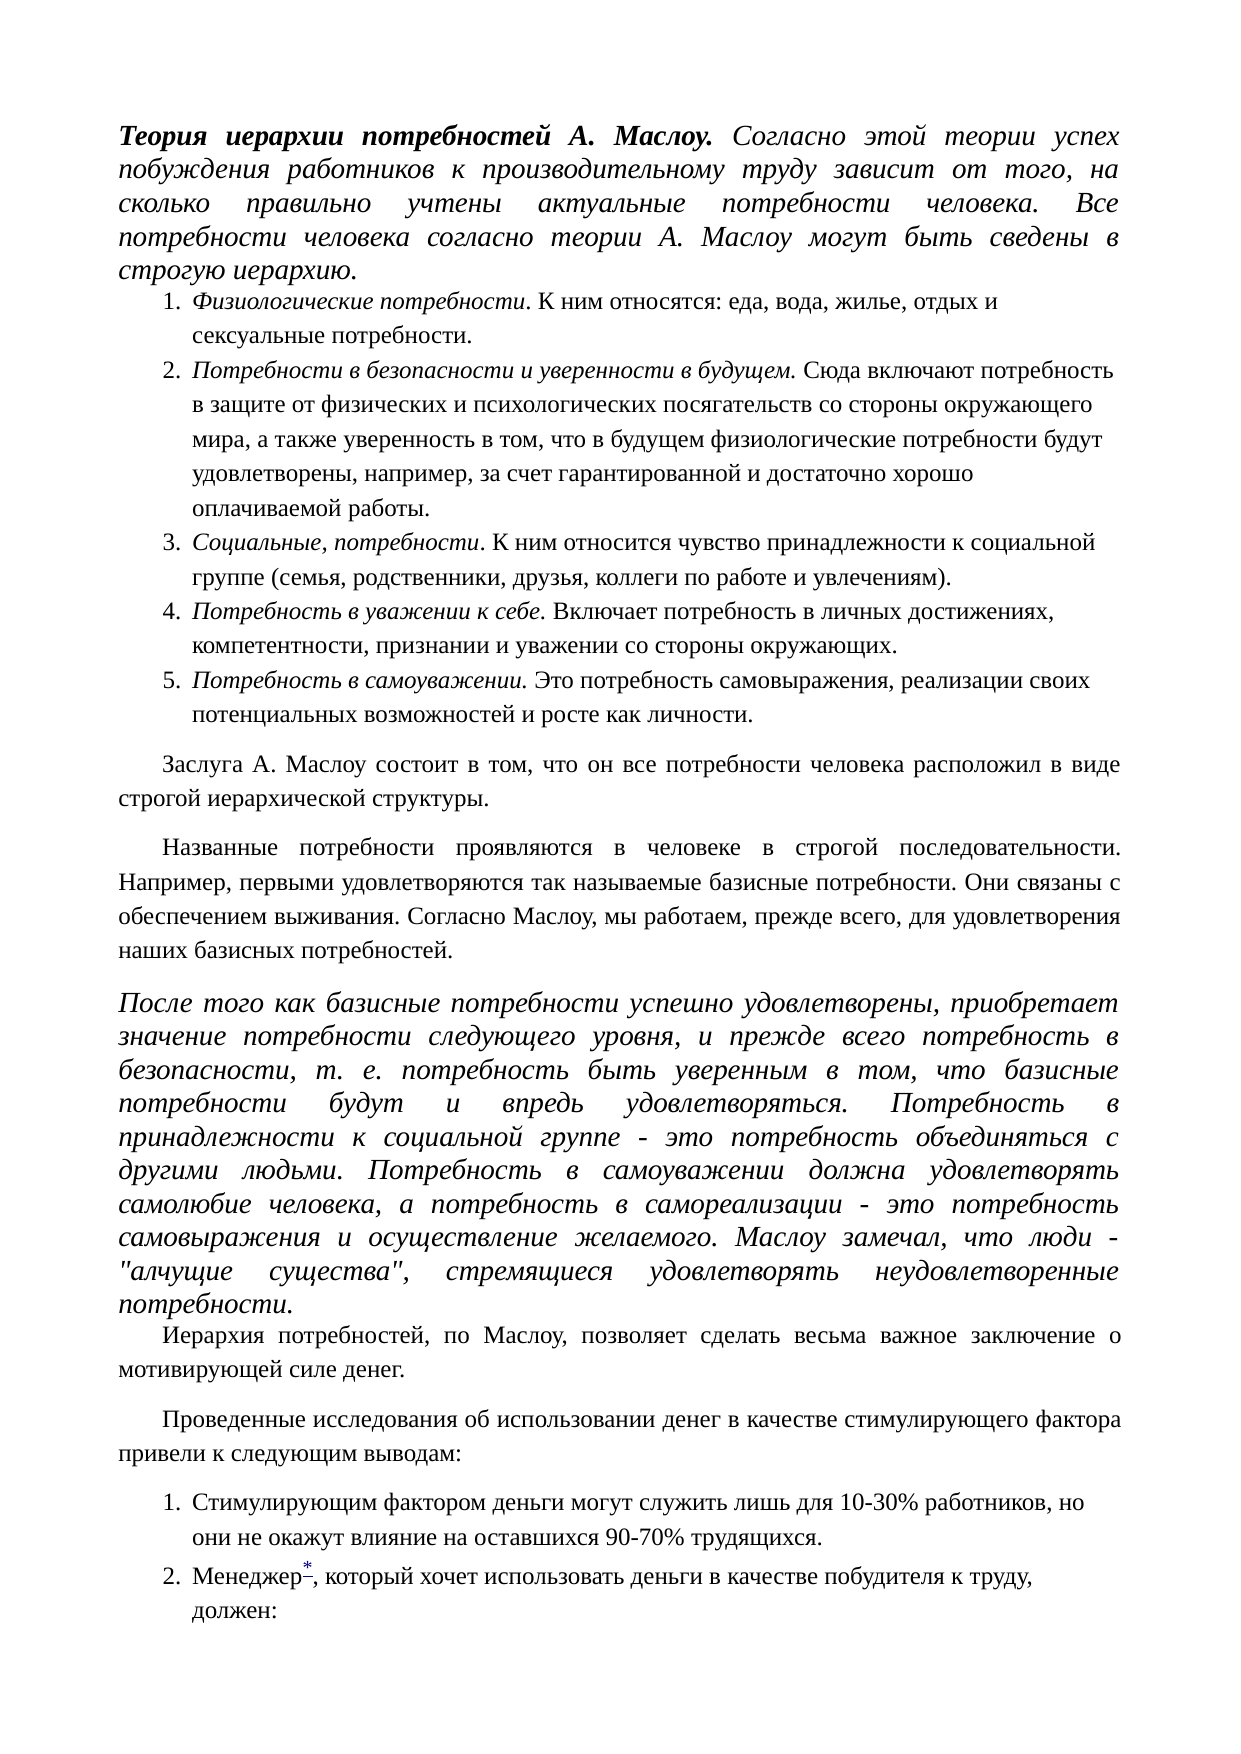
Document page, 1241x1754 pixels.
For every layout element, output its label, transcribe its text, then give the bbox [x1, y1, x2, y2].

text Названные потребности проявляются в человеке в строгой последовательности. Например, первыми удовлетворяются так называемые базисные потребности. Они связаны с обеспечением выживания. Согласно Маслоу, мы работаем, прежде всего, для удовлетворения наших базисных потребностей. [118, 832, 1122, 964]
text Иерархия потребностей, по Маслоу, позволяет сделать весьма важное заключение о мотивирующей силе денег. [118, 1320, 1122, 1383]
list Потребность в уважении к себе. Включает потребность в личных достижениях, компетентности, признании и уважении со стороны окружающих. [162, 596, 1122, 659]
text Заслуга А. Маслоу состоит в том, что он все потребности человека расположил в виде строгой иерархической структуры. [118, 749, 1122, 812]
list Социальные, потребности. К ним относится чувство принадлежности к социальной группе (семья, родственники, друзья, коллеги по работе и увлечениям). [162, 527, 1122, 590]
text Теория иерархии потребностей А. Маслоу. Согласно этой теории успех побуждения работников к производительному труду зависит от того, на сколько правильно учтены актуальные потребности человека. Все потребности человека согласно теории А. Маслоу могут быть сведены в строгую иерархию. [118, 118, 1122, 286]
list Менеджер*, который хочет использовать деньги в качестве побудителя к труду, должен: [162, 1556, 1122, 1624]
list Потребность в самоуважении. Это потребность самовыражения, реализации своих потенциальных возможностей и росте как личности. [162, 665, 1122, 728]
list Потребности в безопасности и уверенности в будущем. Сюда включают потребность в защите от физических и психологических посягательств со стороны окружающего мира, а также уверенность в том, что в будущем физиологические потребности будут удовлетворены, например, за счет гарантированной и достаточно хорошо оплачиваемой работы. [162, 355, 1122, 521]
list Физиологические потребности. К ним относятся: еда, вода, жилье, отдых и сексуальные потребности. [162, 286, 1122, 349]
list Стимулирующим фактором деньги могут служить лишь для 10-30% работников, но они не окажут влияние на оставшихся 90-70% трудящихся. [162, 1487, 1122, 1550]
text После того как базисные потребности успешно удовлетворены, приобретает значение потребности следующего уровня, и прежде всего потребность в безопасности, т. е. потребность быть уверенным в том, что базисные потребности будут и впредь удовлетворяться. Потребность в принадлежности к социальной группе - это потребность объединяться с другими людьми. Потребность в самоуважении должна удовлетворять самолюбие человека, а потребность в самореализации - это потребность самовыражения и осуществление желаемого. Маслоу замечал, что люди - "алчущие существа", стремящиеся удовлетворять неудовлетворенные потребности. [118, 985, 1122, 1320]
text Проведенные исследования об использовании денег в качестве стимулирующего фактора привели к следующим выводам: [118, 1404, 1122, 1467]
